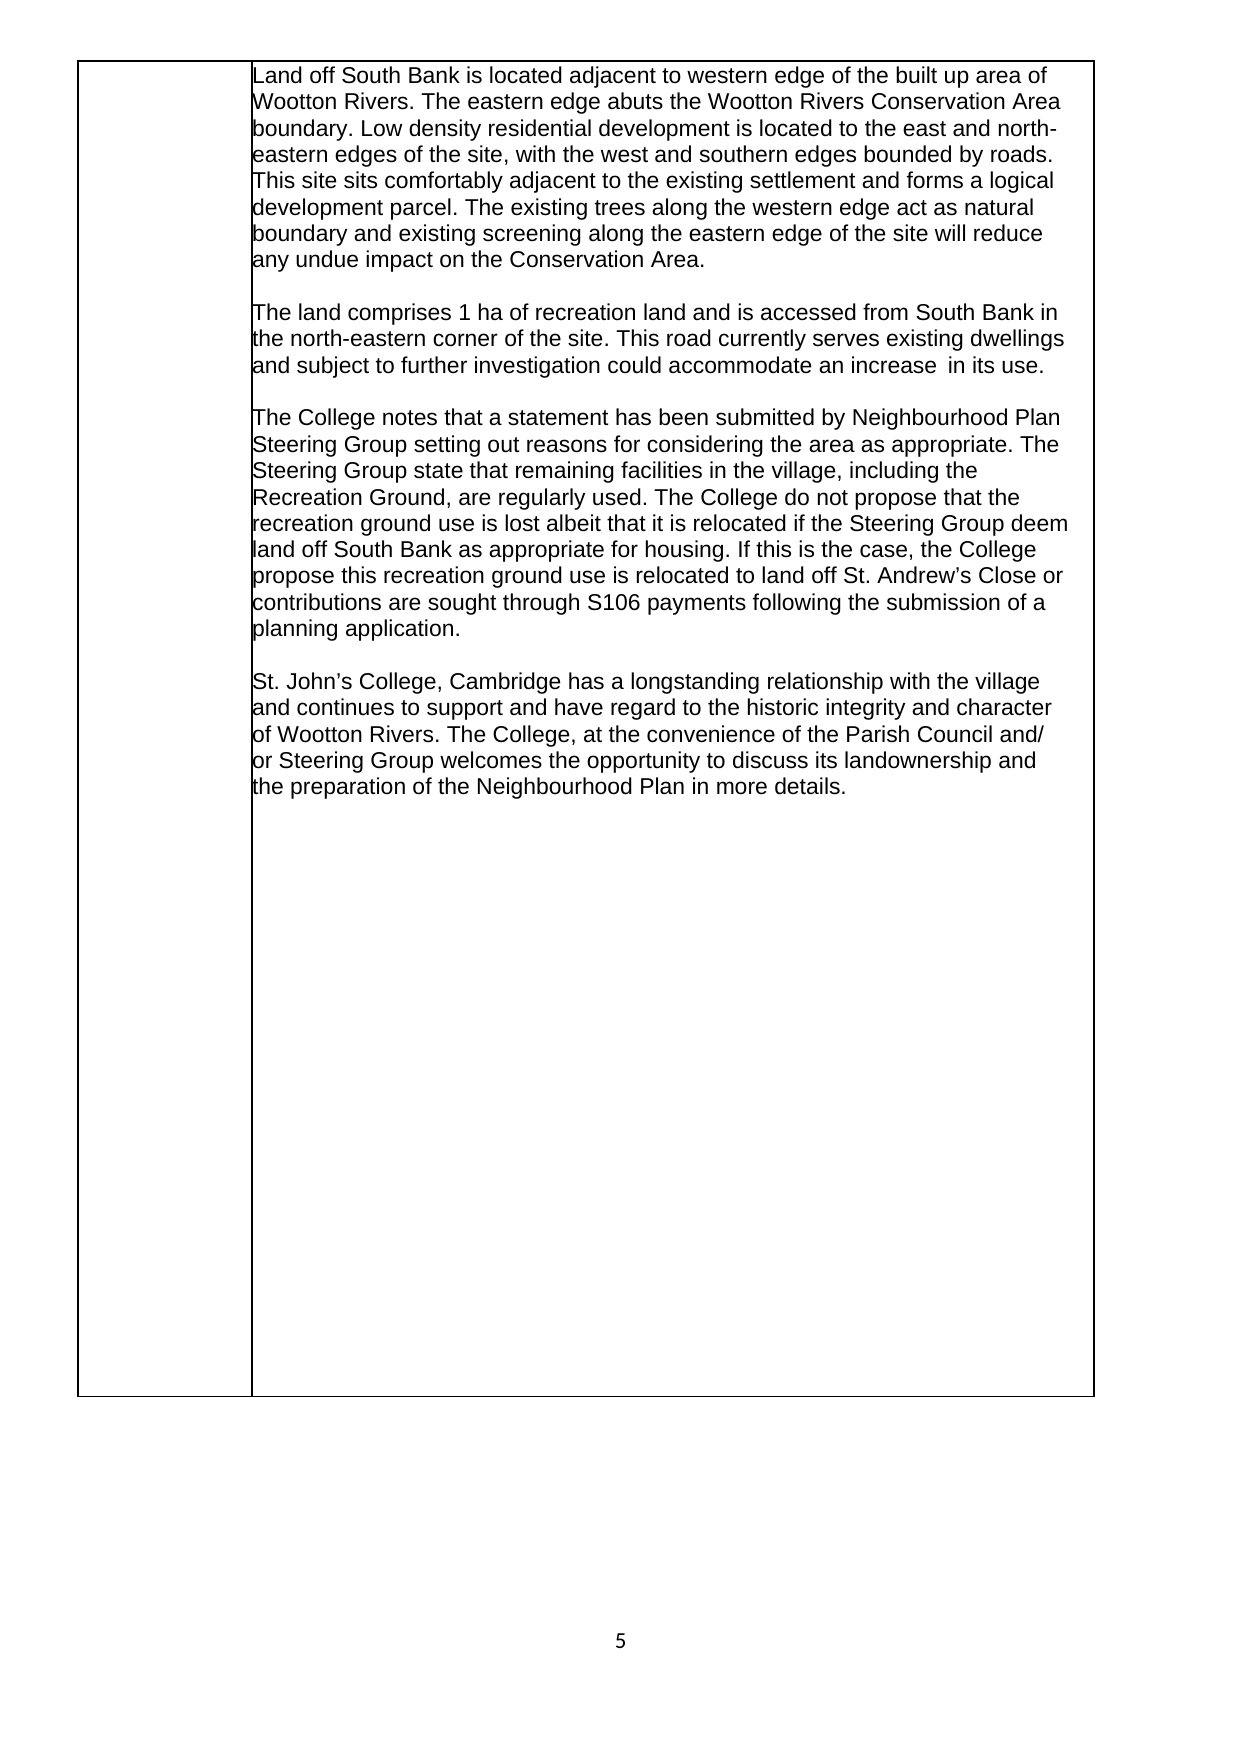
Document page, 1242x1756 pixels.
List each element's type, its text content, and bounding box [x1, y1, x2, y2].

table_header [79, 62, 251, 1396]
table_header Land off South Bank is located adjacent to western edge of the built up area of Wootton Rivers. The eastern edge abuts the Wootton Rivers Conservation Area boundary. Low density residential development is located to the east and north- eastern edges of the site, with the west and southern edges bounded by roads. This site sits comfortably adjacent to the existing settlement and forms a logical development parcel. The existing trees along the western edge act as natural boundary and existing screening along the eastern edge of the site will reduce any undue impact on the Conservation Area. The land comprises 1 ha of recreation land and is accessed from South Bank in the north-eastern corner of the site. This road currently serves existing dwellings and subject to further investigation could accommodate an increase in its use. The College notes that a statement has been submitted by Neighbourhood Plan Steering Group setting out reasons for considering the area as appropriate. The Steering Group state that remaining facilities in the village, including the Recreation Ground, are regularly used. The College do not propose that the recreation ground use is lost albeit that it is relocated if the Steering Group deem land off South Bank as appropriate for housing. If this is the case, the College propose this recreation ground use is relocated to land off St. Andrew’s Close or contributions are sought through S106 payments following the submission of a planning application. St. John’s College, Cambridge has a longstanding relationship with the village and continues to support and have regard to the historic integrity and character of Wootton Rivers. The College, at the convenience of the Parish Council and/ or Steering Group welcomes the opportunity to discuss its landownership and the preparation of the Neighbourhood Plan in more details. [253, 62, 1093, 1396]
